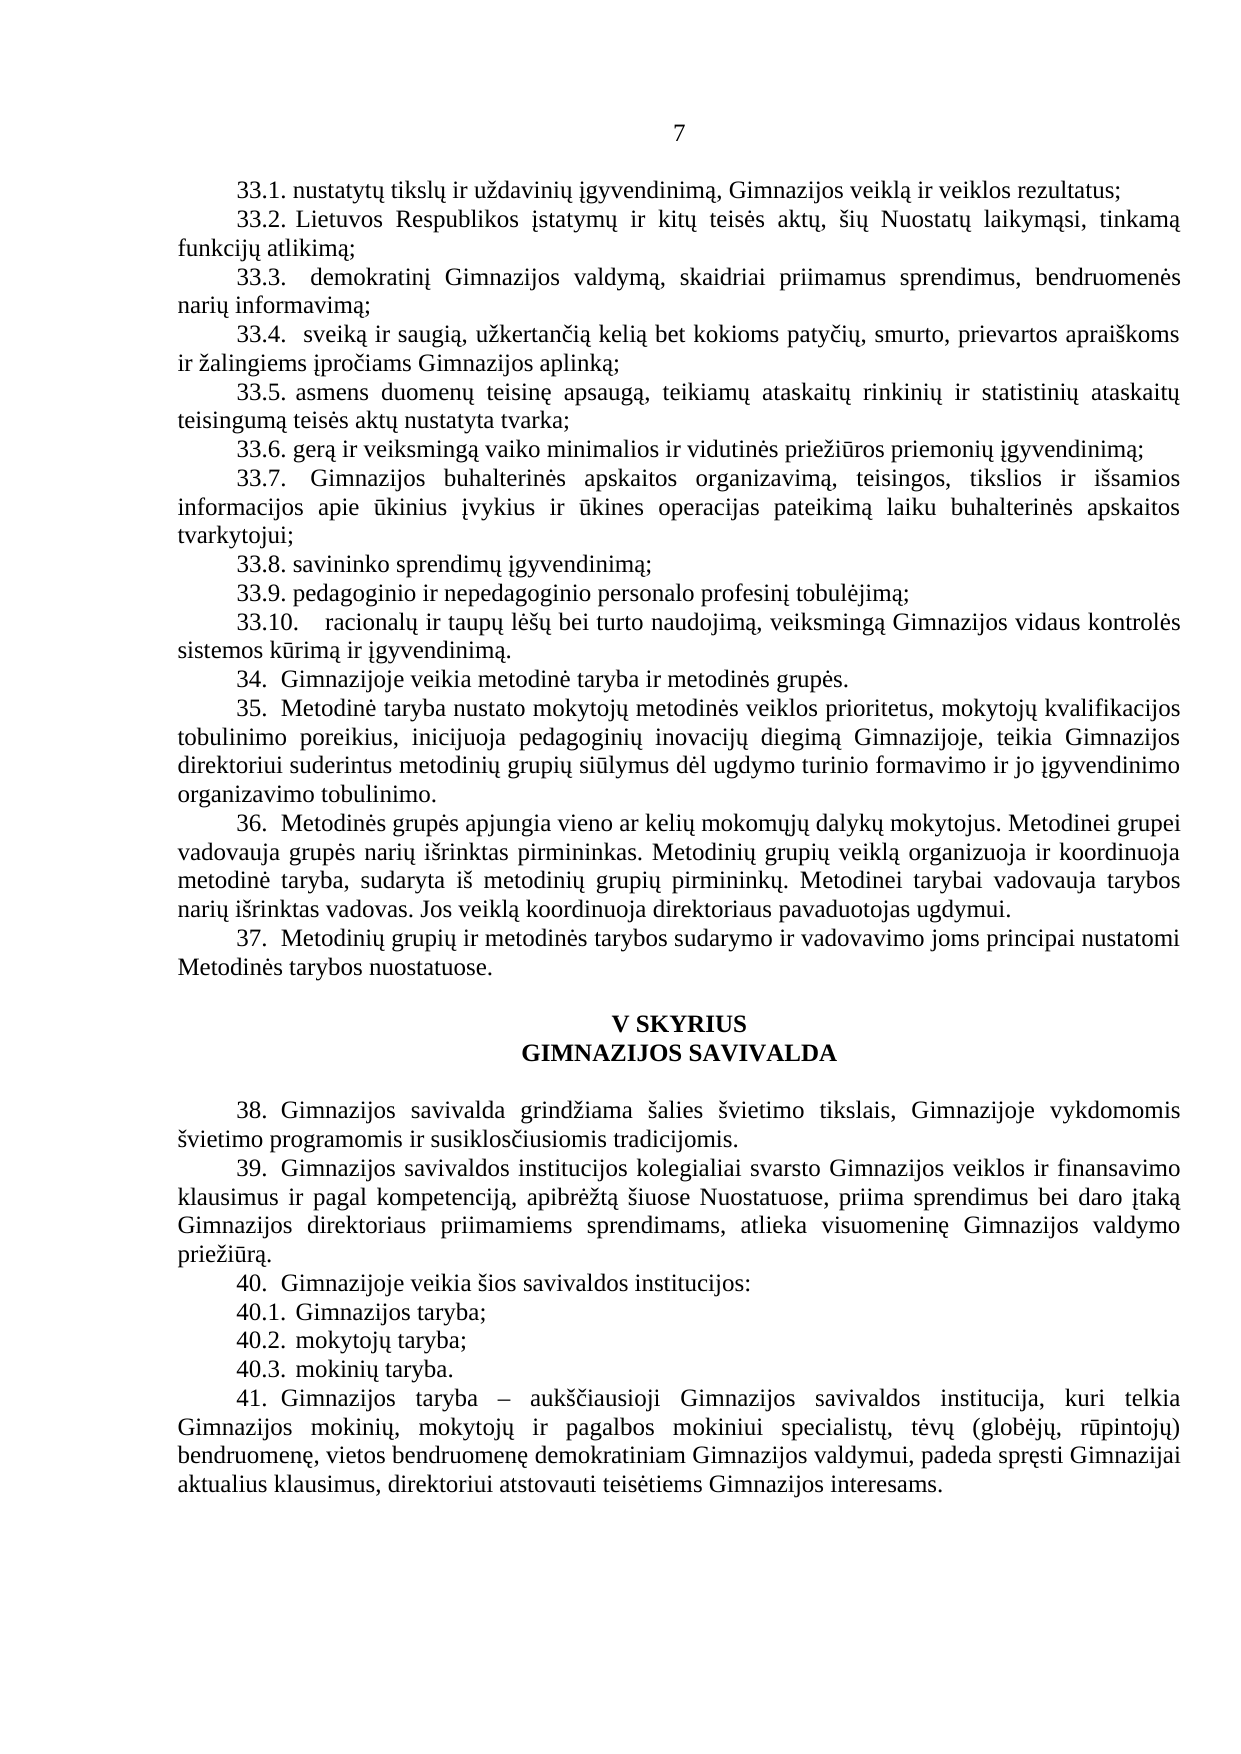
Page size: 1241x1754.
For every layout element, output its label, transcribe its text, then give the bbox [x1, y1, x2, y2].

text 40.1. Gimnazijos taryba; [236, 1297, 1181, 1326]
text 33.2. Lietuvos Respublikos įstatymų ir kitų teisės aktų, šių Nuostatų laikymąsi, tinkamą funkcijų atlikimą; [177, 204, 1181, 262]
text V SKYRIUS [177, 1009, 1181, 1038]
text 33.6. gerą ir veiksmingą vaiko minimalios ir vidutinės priežiūros priemonių įgyvendinimą; [236, 434, 1181, 463]
text 33.8. savininko sprendimų įgyvendinimą; [236, 549, 1181, 578]
text 33.1. nustatytų tikslų ir uždavinių įgyvendinimą, Gimnazijos veiklą ir veiklos rezultatus; [236, 176, 1181, 204]
text 33.5. asmens duomenų teisinę apsaugą, teikiamų ataskaitų rinkinių ir statistinių ataskaitų teisingumą teisės aktų nustatyta tvarka; [177, 377, 1181, 434]
text 33.4. sveiką ir saugią, užkertančią kelią bet kokioms patyčių, smurto, prievartos apraiškoms ir žalingiems įpročiams Gimnazijos aplinką; [177, 319, 1181, 377]
text 36. Metodinės grupės apjungia vieno ar kelių mokomųjų dalykų mokytojus. Metodinei grupei vadovauja grupės narių išrinktas pirmininkas. Metodinių grupių veiklą organizuoja ir koordinuoja metodinė taryba, sudaryta iš metodinių grupių pirmininkų. Metodinei tarybai vadovauja tarybos narių išrinktas vadovas. Jos veiklą koordinuoja direktoriaus pavaduotojas ugdymui. [177, 808, 1181, 923]
text 41. Gimnazijos taryba – aukščiausioji Gimnazijos savivaldos institucija, kuri telkia Gimnazijos mokinių, mokytojų ir pagalbos mokiniui specialistų, tėvų (globėjų, rūpintojų) bendruomenę, vietos bendruomenę demokratiniam Gimnazijos valdymui, padeda spręsti Gimnazijai aktualius klausimus, direktoriui atstovauti teisėtiems Gimnazijos interesams. [177, 1383, 1181, 1498]
text 39. Gimnazijos savivaldos institucijos kolegialiai svarsto Gimnazijos veiklos ir finansavimo klausimus ir pagal kompetenciją, apibrėžtą šiuose Nuostatuose, priima sprendimus bei daro įtaką Gimnazijos direktoriaus priimamiems sprendimams, atlieka visuomeninę Gimnazijos valdymo priežiūrą. [177, 1153, 1181, 1268]
text 33.7. Gimnazijos buhalterinės apskaitos organizavimą, teisingos, tikslios ir išsamios informacijos apie ūkinius įvykius ir ūkines operacijas pateikimą laiku buhalterinės apskaitos tvarkytojui; [177, 463, 1181, 549]
text 33.3. demokratinį Gimnazijos valdymą, skaidriai priimamus sprendimus, bendruomenės narių informavimą; [177, 262, 1181, 319]
text GIMNAZIJOS SAVIVALDA [177, 1038, 1181, 1067]
text 35. Metodinė taryba nustato mokytojų metodinės veiklos prioritetus, mokytojų kvalifikacijos tobulinimo poreikius, inicijuoja pedagoginių inovacijų diegimą Gimnazijoje, teikia Gimnazijos direktoriui suderintus metodinių grupių siūlymus dėl ugdymo turinio formavimo ir jo įgyvendinimo organizavimo tobulinimo. [177, 693, 1181, 808]
text 40. Gimnazijoje veikia šios savivaldos institucijos: [177, 1268, 1181, 1297]
text 40.2. mokytojų taryba; [236, 1326, 1181, 1354]
text 38. Gimnazijos savivalda grindžiama šalies švietimo tikslais, Gimnazijoje vykdomomis švietimo programomis ir susiklosčiusiomis tradicijomis. [177, 1096, 1181, 1153]
text 40.3. mokinių taryba. [236, 1354, 1181, 1383]
text 34. Gimnazijoje veikia metodinė taryba ir metodinės grupės. [177, 664, 1181, 693]
text 37. Metodinių grupių ir metodinės tarybos sudarymo ir vadovavimo joms principai nustatomi Metodinės tarybos nuostatuose. [177, 923, 1181, 981]
text 33.10. racionalų ir taupų lėšų bei turto naudojimą, veiksmingą Gimnazijos vidaus kontrolės sistemos kūrimą ir įgyvendinimą. [177, 607, 1181, 664]
text 33.9. pedagoginio ir nepedagoginio personalo profesinį tobulėjimą; [236, 578, 1181, 607]
